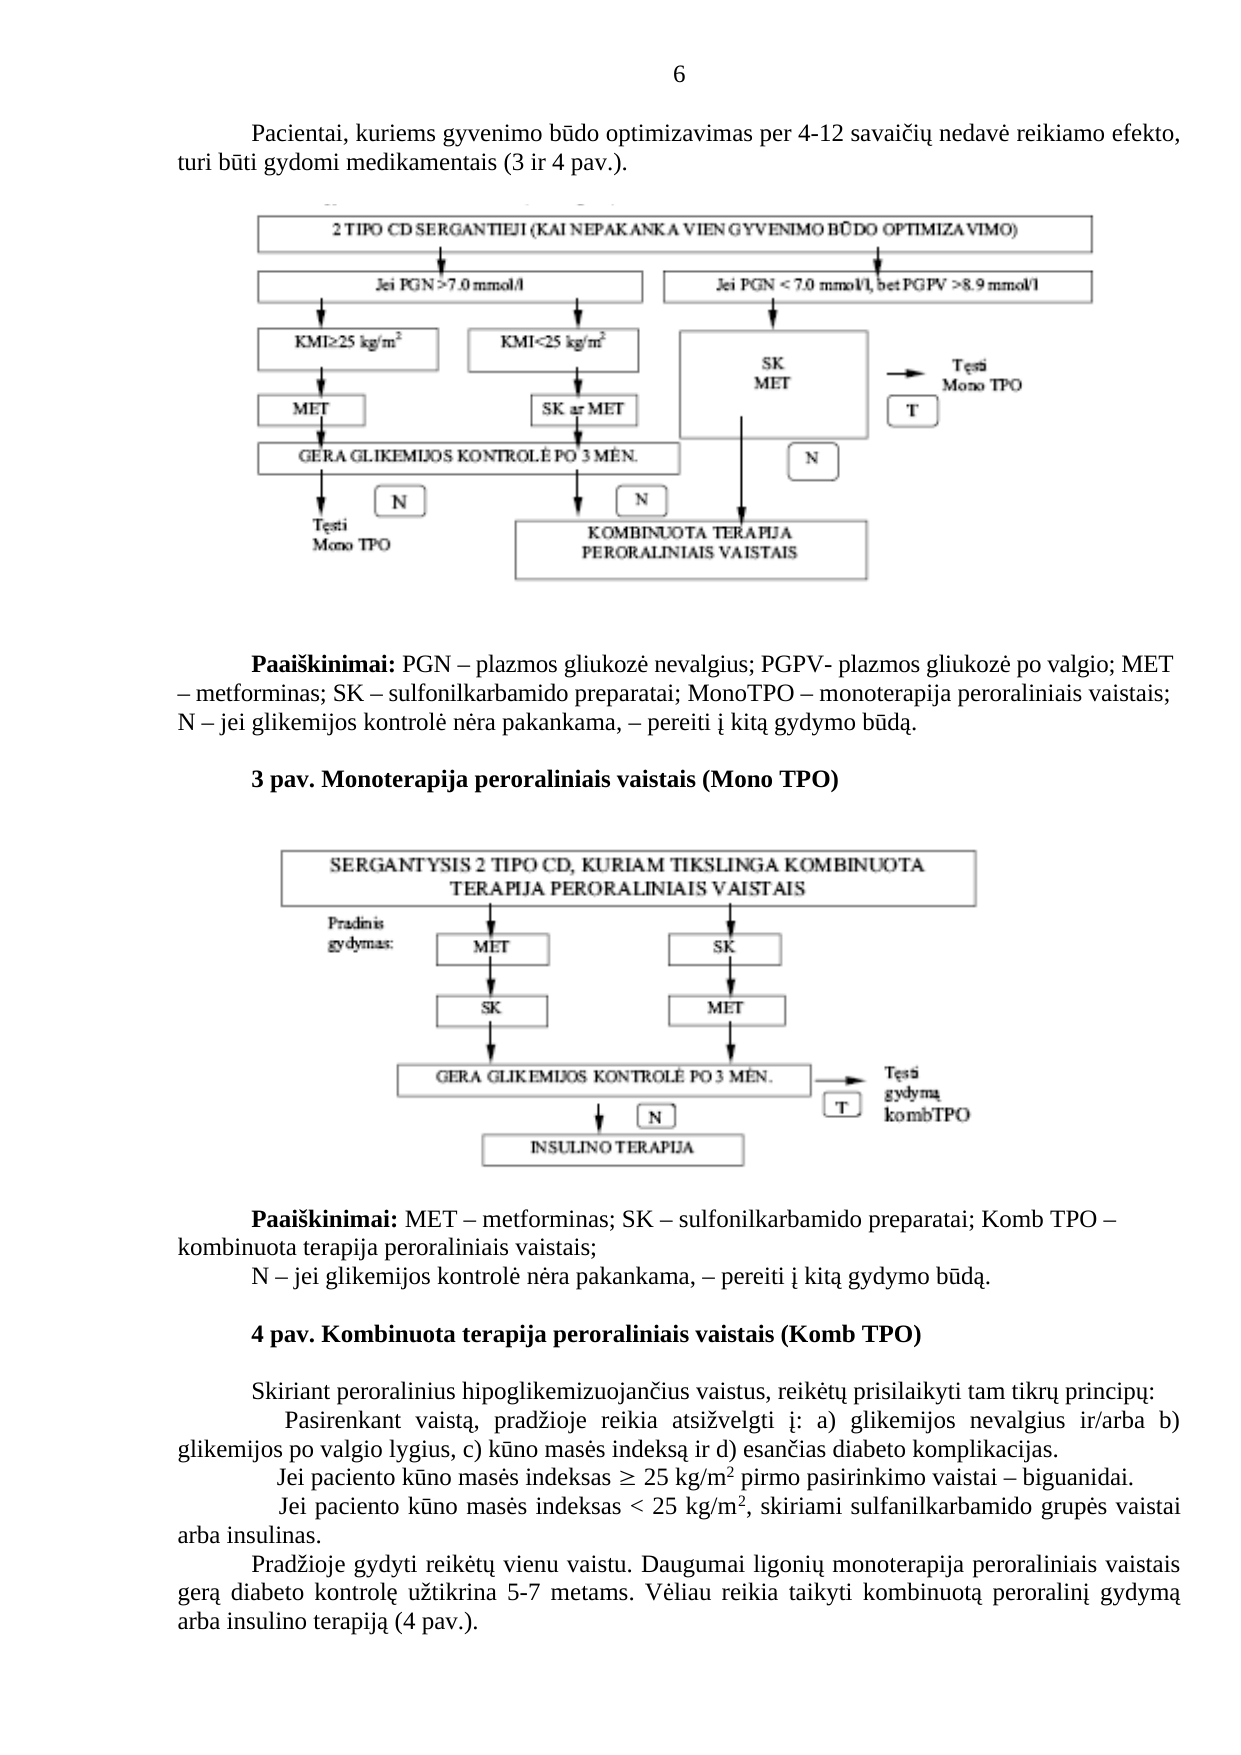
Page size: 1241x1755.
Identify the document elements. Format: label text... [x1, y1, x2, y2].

text Skiriant peroralinius hipoglikemizuojančius vaistus, reikėtų prisilaikyti tam tikrų principų: [177, 1376, 1181, 1405]
text 3 pav. Monoterapija peroraliniais vaistais (Mono TPO) [177, 764, 1181, 793]
text Pacientai, kuriems gyvenimo būdo optimizavimas per 4-12 savaičių nedavė reikiamo efekto, turi būti gydomi medikamentais (3 ir 4 pav.). [177, 118, 1181, 176]
text N – jei glikemijos kontrolė nėra pakankama, – pereiti į kitą gydymo būdą. [177, 1261, 1181, 1290]
text 4 pav. Kombinuota terapija peroraliniais vaistais (Komb TPO) [177, 1319, 1181, 1347]
text Pradžioje gydyti reikėtų vienu vaistu. Daugumai ligonių monoterapija peroraliniais vaistais gerą diabeto kontrolę užtikrina 5-7 metams. Vėliau reikia taikyti kombinuotą peroralinį gydymą arba insulino terapiją (4 pav.). [177, 1549, 1181, 1635]
text  Jei paciento kūno masės indeksas < 25 kg/m2, skiriami sulfanilkarbamido grupės vaistai arba insulinas. [177, 1491, 1181, 1549]
text  Pasirenkant vaistą, pradžioje reikia atsižvelgti į: a) glikemijos nevalgius ir/arba b) glikemijos po valgio lygius, c) kūno masės indeksą ir d) esančias diabeto komplikacijas. [177, 1405, 1181, 1462]
text  Jei paciento kūno masės indeksas  25 kg/m2 pirmo pasirinkimo vaistai – biguanidai. [177, 1462, 1181, 1491]
text Paaiškinimai: MET – metforminas; SK – sulfonilkarbamido preparatai; Komb TPO – kombinuota terapija peroraliniais vaistais; [177, 1204, 1181, 1261]
text Paaiškinimai: PGN – plazmos gliukozė nevalgius; PGPV- plazmos gliukozė po valgio; MET – metforminas; SK – sulfonilkarbamido preparatai; MonoTPO – monoterapija peroraliniais vaistais; N – jei glikemijos kontrolė nėra pakankama, – pereiti į kitą gydymo būdą. [177, 649, 1181, 736]
